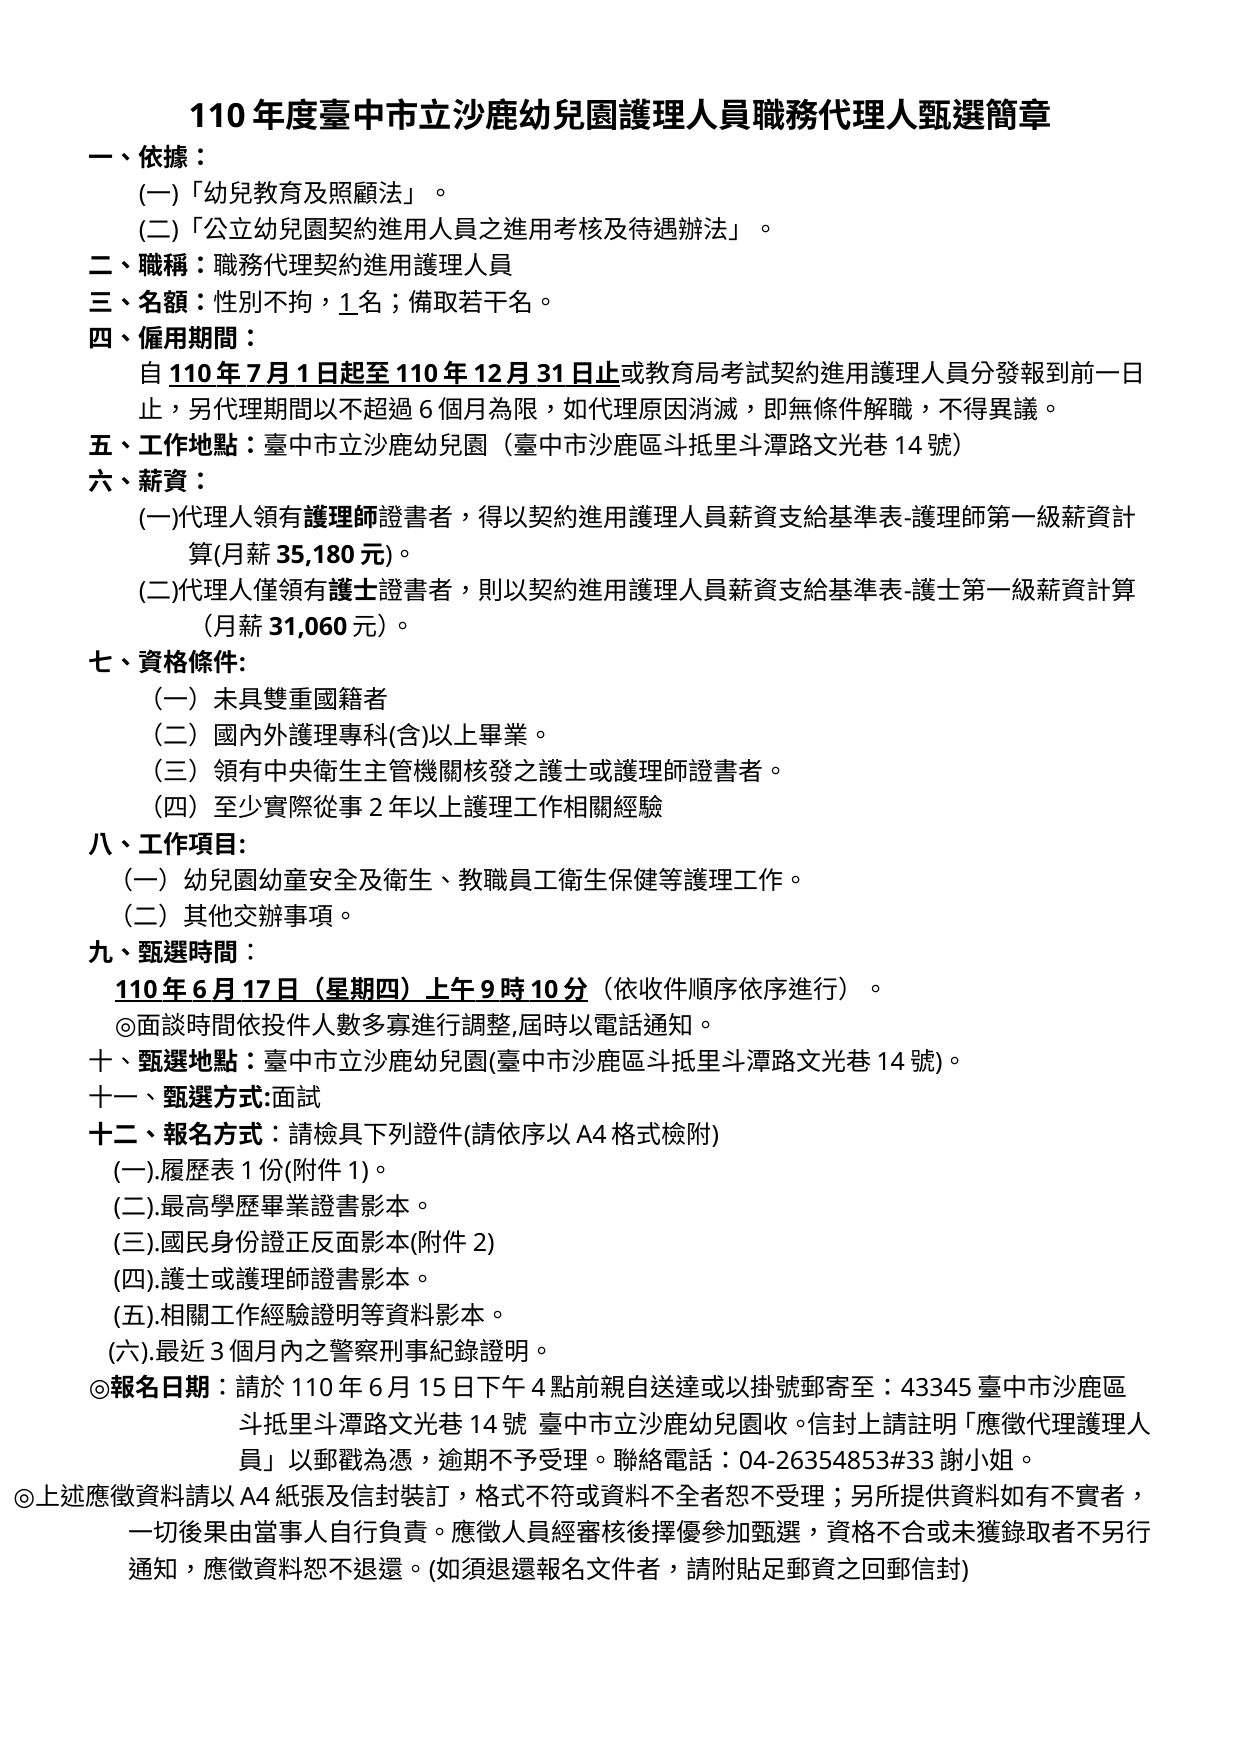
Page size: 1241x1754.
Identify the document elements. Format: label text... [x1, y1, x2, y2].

text 自110年7月1日起至110年12月31日止或教育局考試契約進用護理人員分發報到前一日止，另代理期間以不超過6個月為限，如代理原因消滅，即無條件解職，不得異議。 [139, 354, 1152, 425]
text 十、甄選地點：臺中市立沙鹿幼兒園(臺中市沙鹿區斗抵里斗潭路文光巷14號)。 [89, 1042, 1152, 1078]
text （四）至少實際從事2年以上護理工作相關經驗 八、工作項目: （一）幼兒園幼童安全及衛生、教職員工衛生保健等護理工作。 （二）其他交辦事項。 [89, 788, 1152, 933]
text (一).履歷表1份(附件1)。 (二).最高學歷畢業證書影本。 (三).國民身份證正反面影本(附件2) (四).護士或護理師證書影本。 (五).相關工作經驗證明等資料影本。 [100, 1150, 1211, 1332]
text ◎面談時間依投件人數多寡進行調整,屆時以電話通知。 [89, 1005, 1152, 1042]
text 一、依據： [89, 137, 1152, 173]
text ◎上述應徵資料請以A4紙張及信封裝訂，格式不符或資料不全者恕不受理；另所提供資料如有不實者，一切後果由當事人自行負責。應徵人員經審核後擇優參加甄選，資格不合或未獲錄取者不另行通知，應徵資料恕不退還。(如須退還報名文件者，請附貼足郵資之回郵信封) [0, 1477, 1152, 1585]
text （二）國內外護理專科(含)以上畢業。 [114, 715, 1152, 752]
text (一)代理人領有護理師證書者，得以契約進用護理人員薪資支給基準表-護理師第一級薪資計算(月薪35,180元)。 [139, 498, 1152, 570]
text 七、資格條件: [89, 643, 1152, 679]
text (六).最近3個月內之警察刑事紀錄證明。 [89, 1332, 1211, 1368]
text （三）領有中央衛生主管機關核發之護士或護理師證書者。 [114, 752, 1152, 788]
text 110年度臺中市立沙鹿幼兒園護理人員職務代理人甄選簡章 [89, 89, 1152, 137]
text 十一、甄選方式:面試 十二、報名方式：請檢具下列證件(請依序以A4格式檢附) [89, 1078, 1152, 1150]
text 九、甄選時間： [89, 933, 1152, 969]
text (一)「幼兒教育及照顧法」。 [89, 173, 1152, 209]
text ◎報名日期：請於110年6月15日下午4點前親自送達或以掛號郵寄至：43345臺中市沙鹿區斗抵里斗潭路文光巷14號 臺中市立沙鹿幼兒園收。信封上請註明「應徵代理護理人員」以郵戳為憑，逾期不予受理。聯絡電話：04-26354853#33謝小姐。 [89, 1368, 1152, 1477]
text 五、工作地點：臺中市立沙鹿幼兒園（臺中市沙鹿區斗抵里斗潭路文光巷14號） 六、薪資： [89, 425, 1181, 498]
text 110年6月17日（星期四）上午9時10分（依收件順序依序進行）。 [89, 969, 1152, 1005]
text （一）未具雙重國籍者 [114, 679, 1152, 715]
text 三、名額：性別不拘，1名；備取若干名。 四、僱用期間： [89, 282, 1152, 354]
text (二)代理人僅領有護士證書者，則以契約進用護理人員薪資支給基準表-護士第一級薪資計算（月薪31,060元）。 [139, 570, 1152, 643]
text (二)「公立幼兒園契約進用人員之進用考核及待遇辦法」。 二、職稱：職務代理契約進用護理人員 [89, 209, 1152, 282]
